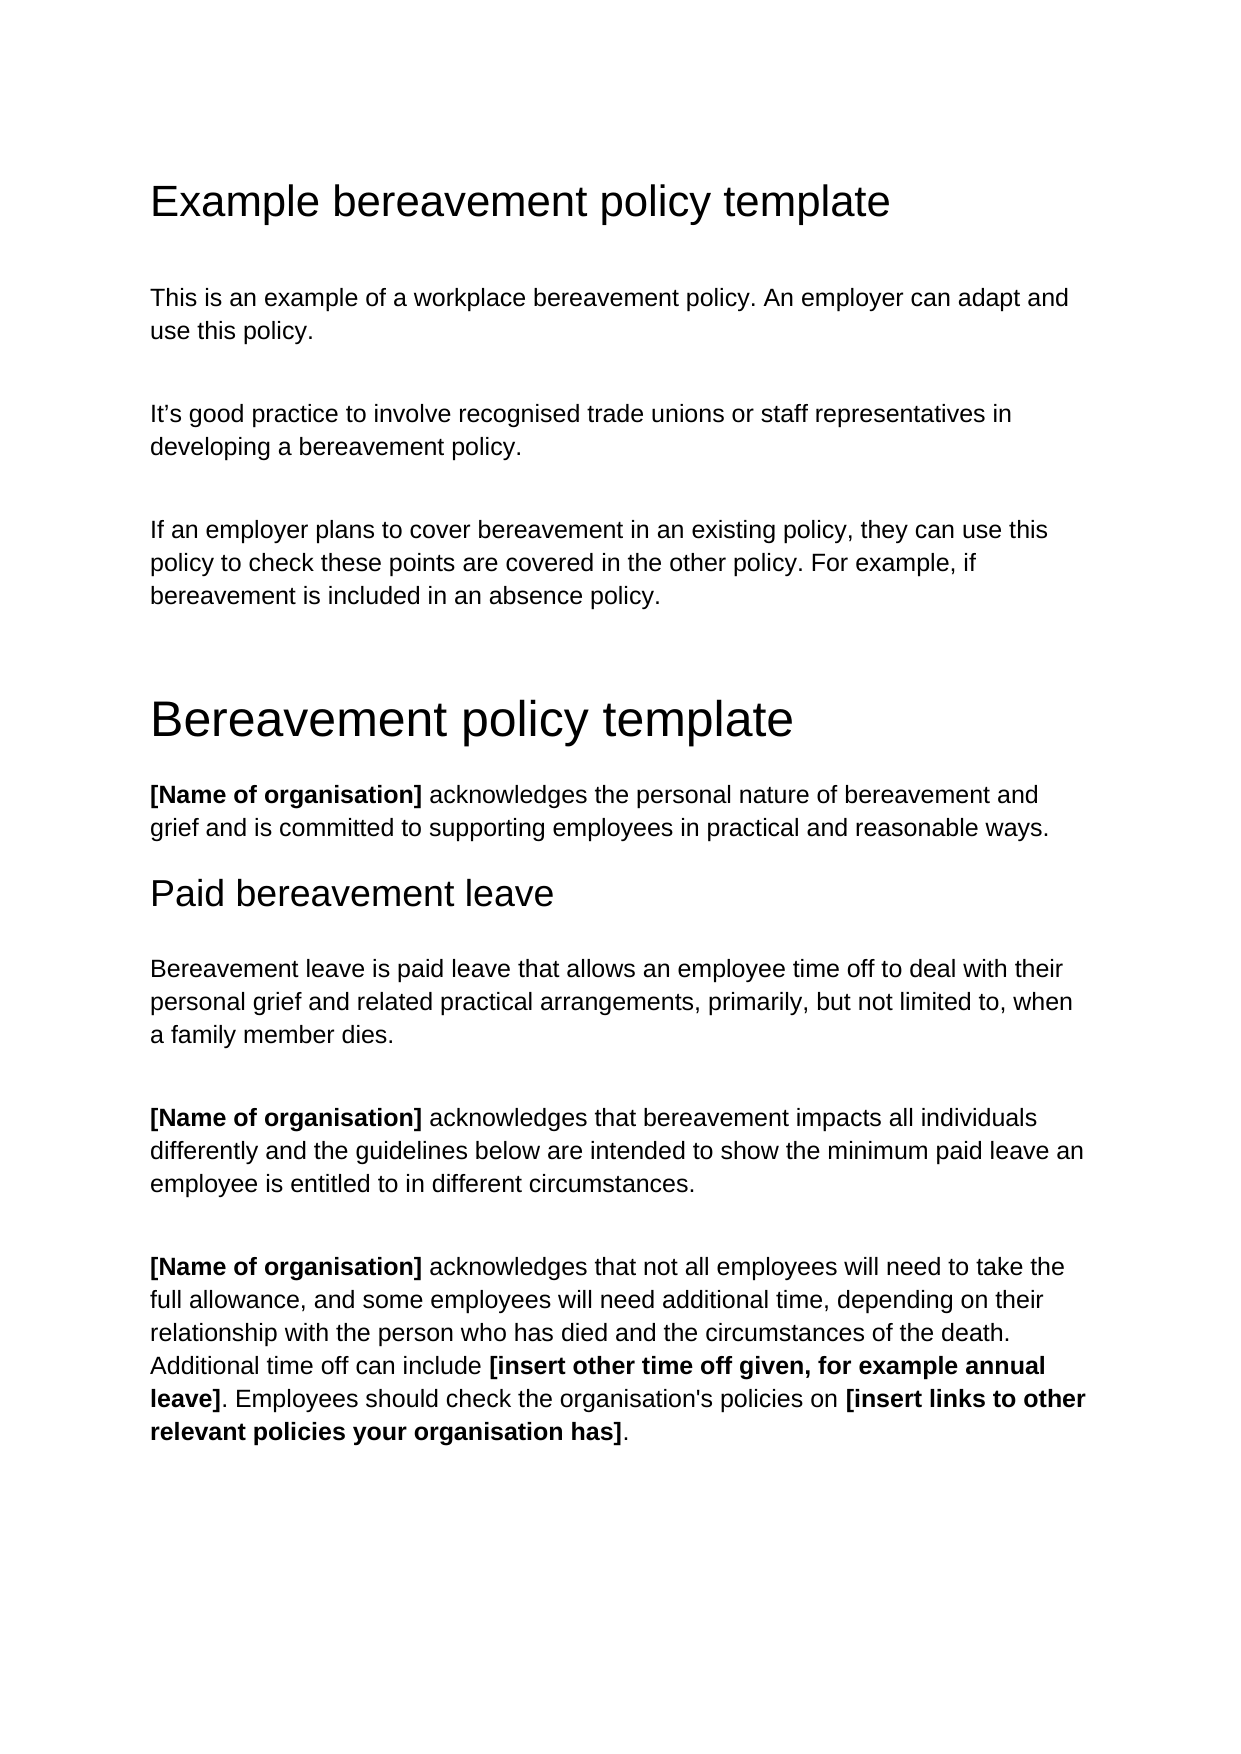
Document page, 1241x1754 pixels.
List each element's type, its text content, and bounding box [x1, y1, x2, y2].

text Bereavement leave is paid leave that allows an employee time off to deal with their personal grief and related practical arrangements, primarily, but not limited to, when a family member dies. [150, 954, 1091, 1049]
subtitle Bereavement policy template [150, 689, 1091, 746]
text [Name of organisation] acknowledges that not all employees will need to take the full allowance, and some employees will need additional time, depending on their relationship with the person who has died and the circumstances of the death. Additional time off can include [insert other time off given, for example annual leave]. Employees should check the organisation's policies on [insert links to other relevant policies your organisation has]. [150, 1252, 1091, 1446]
text [Name of organisation] acknowledges the personal nature of bereavement and grief and is committed to supporting employees in practical and reasonable ways. [150, 780, 1091, 842]
text It’s good practice to involve recognised trade unions or staff representatives in developing a bereavement policy. [150, 399, 1091, 461]
subtitle Paid bereavement leave [150, 871, 1091, 914]
subtitle Example bereavement policy template [150, 175, 1091, 225]
text This is an example of a workplace bereavement policy. An employer can adapt and use this policy. [150, 283, 1091, 344]
text [Name of organisation] acknowledges that bereavement impacts all individuals differently and the guidelines below are intended to show the minimum paid leave an employee is entitled to in different circumstances. [150, 1103, 1091, 1198]
text If an employer plans to cover bereavement in an existing policy, they can use this policy to check these points are covered in the other policy. For example, if bereavement is included in an absence policy. [150, 515, 1091, 610]
